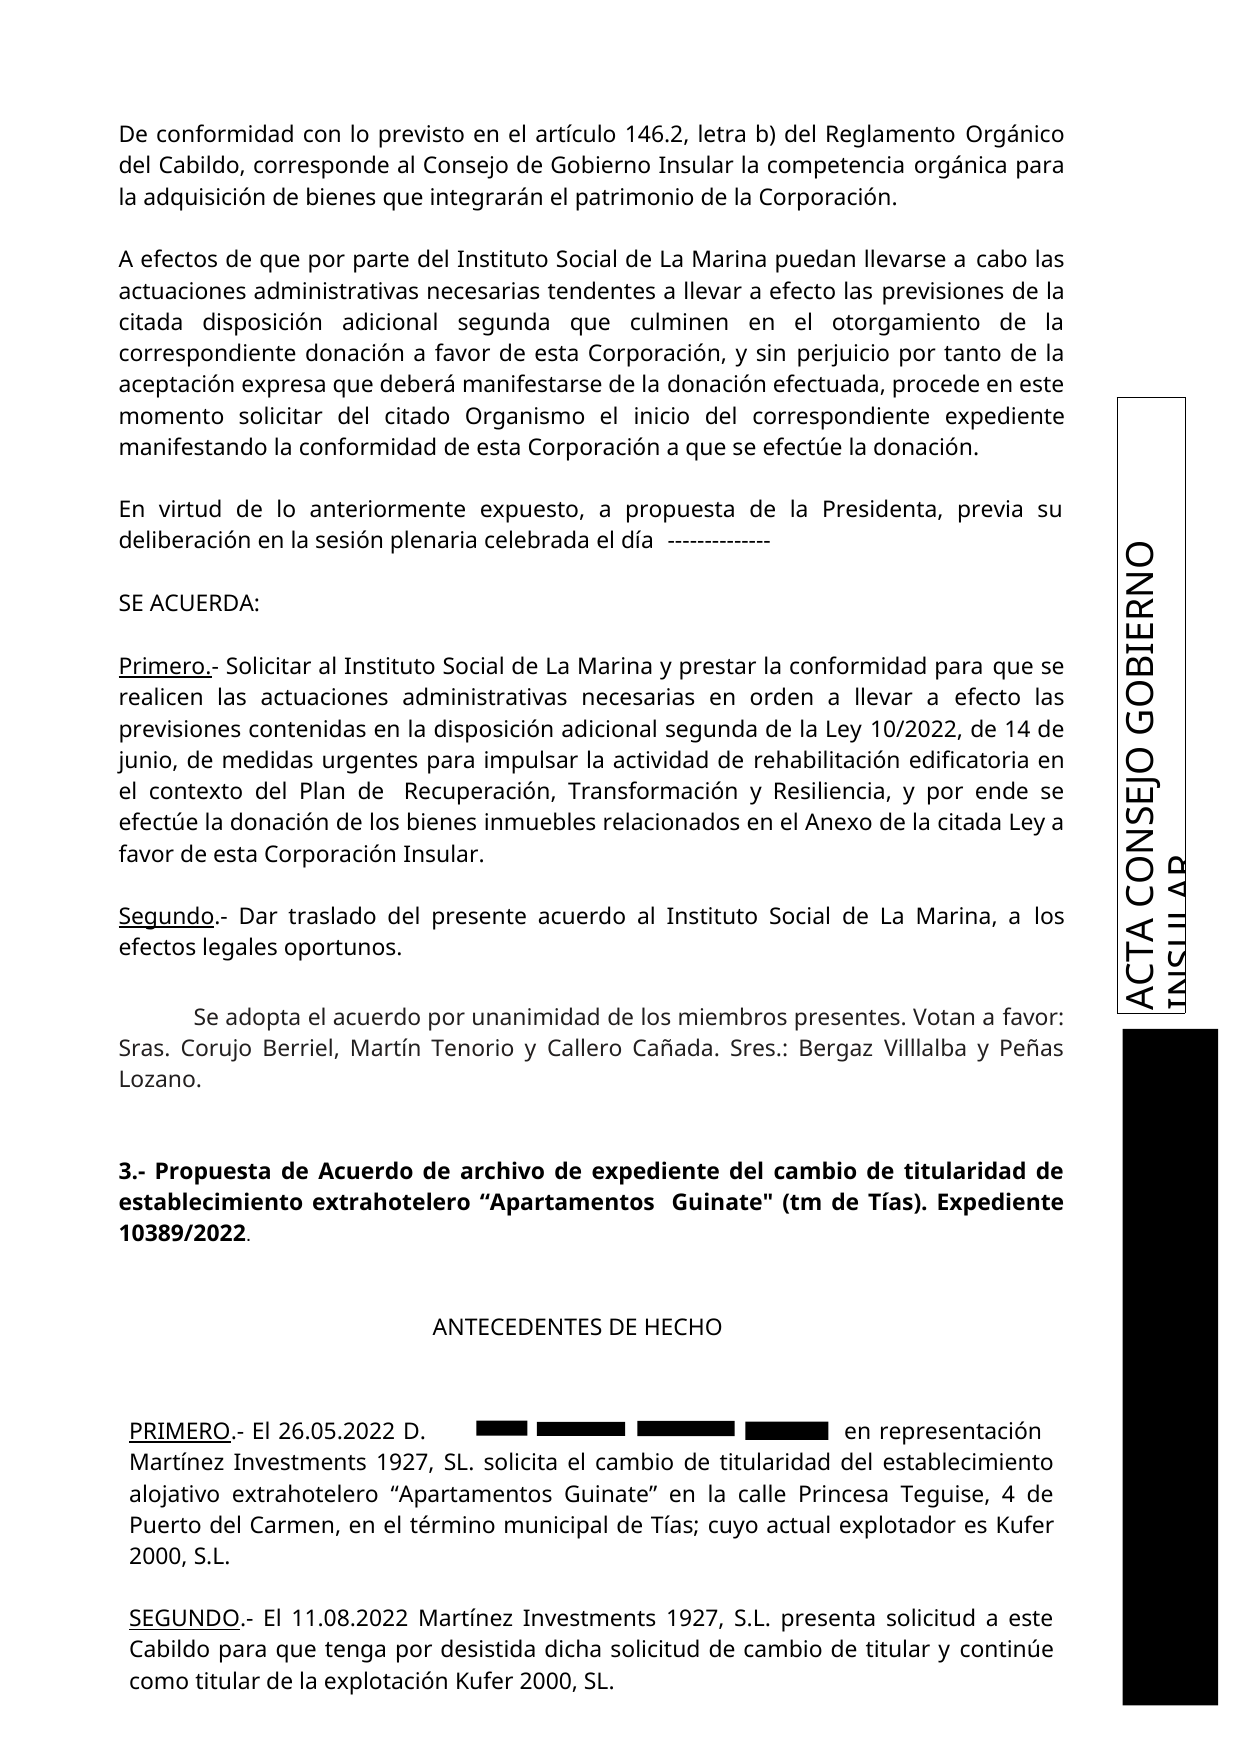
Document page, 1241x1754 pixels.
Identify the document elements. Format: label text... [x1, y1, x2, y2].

text Martínez Investments 1927, SL. solicita el cambio de titularidad del establecimiento alojativo extrahotelero “Apartamentos Guinate” en la calle Princesa Teguise, 4 de Puerto del Carmen, en el término municipal de Tías; cuyo actual explotador es Kufer 2000, S.L. [129, 1446, 1054, 1571]
text Se adopta el acuerdo por unanimidad de los miembros presentes. Votan a favor: Sras. Corujo Berriel, Martín Tenorio y Callero Cañada. Sres.: Bergaz Villlalba y Peñas Lozano. [118, 1000, 1064, 1094]
text En virtud de lo anteriormente expuesto, a propuesta de la Presidenta, previa su deliberación en la sesión plenaria celebrada el día -------------- [118, 493, 1064, 556]
text ANTECEDENTES DE HECHO [432, 1311, 1122, 1342]
text PRIMERO.- El 26.05.2022 D. en representación [129, 1415, 1122, 1446]
text [1186, 587, 1196, 618]
text Segundo.- Dar traslado del presente acuerdo al Instituto Social de La Marina, a los efectos legales oportunos. [118, 900, 1064, 963]
text A efectos de que por parte del Instituto Social de La Marina puedan llevarse a cabo las actuaciones administrativas necesarias tendentes a llevar a efecto las previsiones de la citada disposición adicional segunda que culminen en el otorgamiento de la correspondiente donación a favor de esta Corporación, y sin perjuicio por tanto de la aceptación expresa que deberá manifestarse de la donación efectuada, procede en este momento solicitar del citado Organismo el inicio del correspondiente expediente manifestando la conformidad de esta Corporación a que se efectúe la donación. [118, 243, 1065, 462]
text Primero.- Solicitar al Instituto Social de La Marina y prestar la conformidad para que se realicen las actuaciones administrativas necesarias en orden a llevar a efecto las previsiones contenidas en la disposición adicional segunda de la Ley 10/2022, de 14 de junio, de medidas urgentes para impulsar la actividad de rehabilitación edificatoria en el contexto del Plan de Recuperación, Transformación y Resiliencia, y por ende se efectúe la donación de los bienes inmuebles relacionados en el Anexo de la citada Ley a favor de esta Corporación Insular. [118, 650, 1064, 869]
text De conformidad con lo previsto en el artículo 146.2, letra b) del Reglamento Orgánico del Cabildo, corresponde al Consejo de Gobierno Insular la competencia orgánica para la adquisición de bienes que integrarán el patrimonio de la Corporación. [118, 118, 1064, 212]
text SE ACUERDA: [118, 587, 1117, 618]
text SEGUNDO.- El 11.08.2022 Martínez Investments 1927, S.L. presenta solicitud a este Cabildo para que tenga por desistida dicha solicitud de cambio de titular y continúe como titular de la explotación Kufer 2000, SL. [129, 1602, 1054, 1696]
subtitle 3.- Propuesta de Acuerdo de archivo de expediente del cambio de titularidad de establecimiento extrahotelero “Apartamentos Guinate" (tm de Tías). Expediente 10389/2022. [118, 1154, 1065, 1248]
text ACTA CONSEJO GOBIERNO INSULAR [1118, 399, 1183, 1013]
